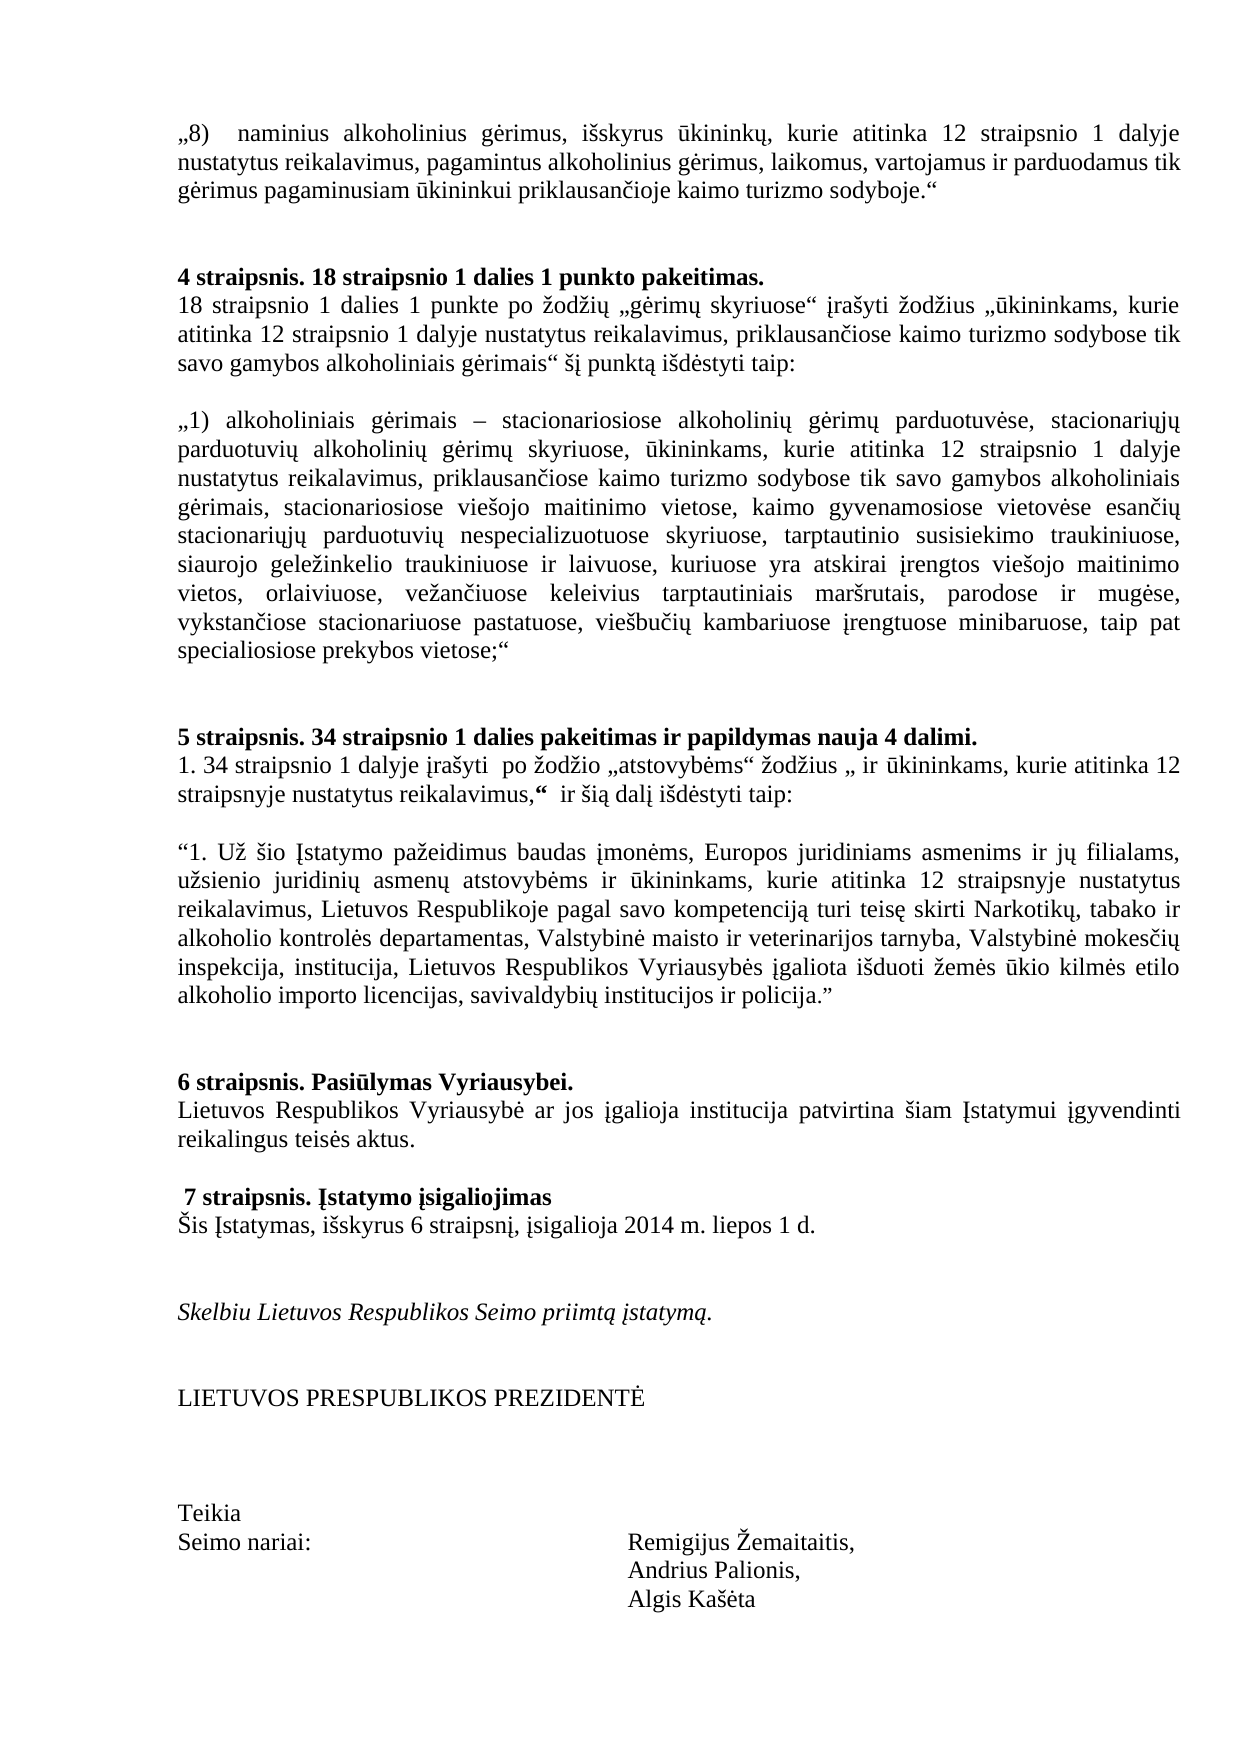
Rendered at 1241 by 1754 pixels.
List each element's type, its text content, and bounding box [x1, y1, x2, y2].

text 6 straipsnis. Pasiūlymas Vyriausybei. [177, 1067, 1181, 1096]
text „8) naminius alkoholinius gėrimus, išskyrus ūkininkų, kurie atitinka 12 straipsnio 1 dalyje nustatytus reikalavimus, pagamintus alkoholinius gėrimus, laikomus, vartojamus ir parduodamus tik gėrimus pagaminusiam ūkininkui priklausančioje kaimo turizmo sodyboje.“ [177, 118, 1181, 204]
text Lietuvos Respublikos Vyriausybė ar jos įgalioja institucija patvirtina šiam Įstatymui įgyvendinti reikalingus teisės aktus. [177, 1096, 1181, 1153]
text Šis Įstatymas, išskyrus 6 straipsnį, įsigalioja 2014 m. liepos 1 d. [177, 1211, 1181, 1239]
text Seimo nariai: Remigijus Žemaitaitis, [177, 1527, 1181, 1556]
text Skelbiu Lietuvos Respublikos Seimo priimtą įstatymą. [177, 1297, 1181, 1326]
text 5 straipsnis. 34 straipsnio 1 dalies pakeitimas ir papildymas nauja 4 dalimi. [177, 722, 1181, 751]
text 18 straipsnio 1 dalies 1 punkte po žodžių „gėrimų skyriuose“ įrašyti žodžius „ūkininkams, kurie atitinka 12 straipsnio 1 dalyje nustatytus reikalavimus, priklausančiose kaimo turizmo sodybose tik savo gamybos alkoholiniais gėrimais“ šį punktą išdėstyti taip: [177, 291, 1181, 377]
text Algis Kašėta [533, 1584, 1181, 1613]
text LIETUVOS PRESPUBLIKOS PREZIDENTĖ [177, 1383, 1181, 1412]
text 7 straipsnis. Įstatymo įsigaliojimas [177, 1182, 1181, 1211]
text 4 straipsnis. 18 straipsnio 1 dalies 1 punkto pakeitimas. [177, 262, 1181, 291]
text Andrius Palionis, [552, 1556, 1181, 1584]
text 1. 34 straipsnio 1 dalyje įrašyti po žodžio „atstovybėms“ žodžius „ ir ūkininkams, kurie atitinka 12 straipsnyje nustatytus reikalavimus,“ ir šią dalį išdėstyti taip: [177, 751, 1181, 808]
text „1) alkoholiniais gėrimais – stacionariosiose alkoholinių gėrimų parduotuvėse, stacionariųjų parduotuvių alkoholinių gėrimų skyriuose, ūkininkams, kurie atitinka 12 straipsnio 1 dalyje nustatytus reikalavimus, priklausančiose kaimo turizmo sodybose tik savo gamybos alkoholiniais gėrimais, stacionariosiose viešojo maitinimo vietose, kaimo gyvenamosiose vietovėse esančių stacionariųjų parduotuvių nespecializuotuose skyriuose, tarptautinio susisiekimo traukiniuose, siaurojo geležinkelio traukiniuose ir laivuose, kuriuose yra atskirai įrengtos viešojo maitinimo vietos, orlaiviuose, vežančiuose keleivius tarptautiniais maršrutais, parodose ir mugėse, vykstančiose stacionariuose pastatuose, viešbučių kambariuose įrengtuose minibaruose, taip pat specialiosiose prekybos vietose;“ [177, 406, 1181, 664]
text Teikia [177, 1498, 1181, 1527]
text “1. Už šio Įstatymo pažeidimus baudas įmonėms, Europos juridiniams asmenims ir jų filialams, užsienio juridinių asmenų atstovybėms ir ūkininkams, kurie atitinka 12 straipsnyje nustatytus reikalavimus, Lietuvos Respublikoje pagal savo kompetenciją turi teisę skirti Narkotikų, tabako ir alkoholio kontrolės departamentas, Valstybinė maisto ir veterinarijos tarnyba, Valstybinė mokesčių inspekcija, institucija, Lietuvos Respublikos Vyriausybės įgaliota išduoti žemės ūkio kilmės etilo alkoholio importo licencijas, savivaldybių institucijos ir policija.” [177, 837, 1181, 1009]
